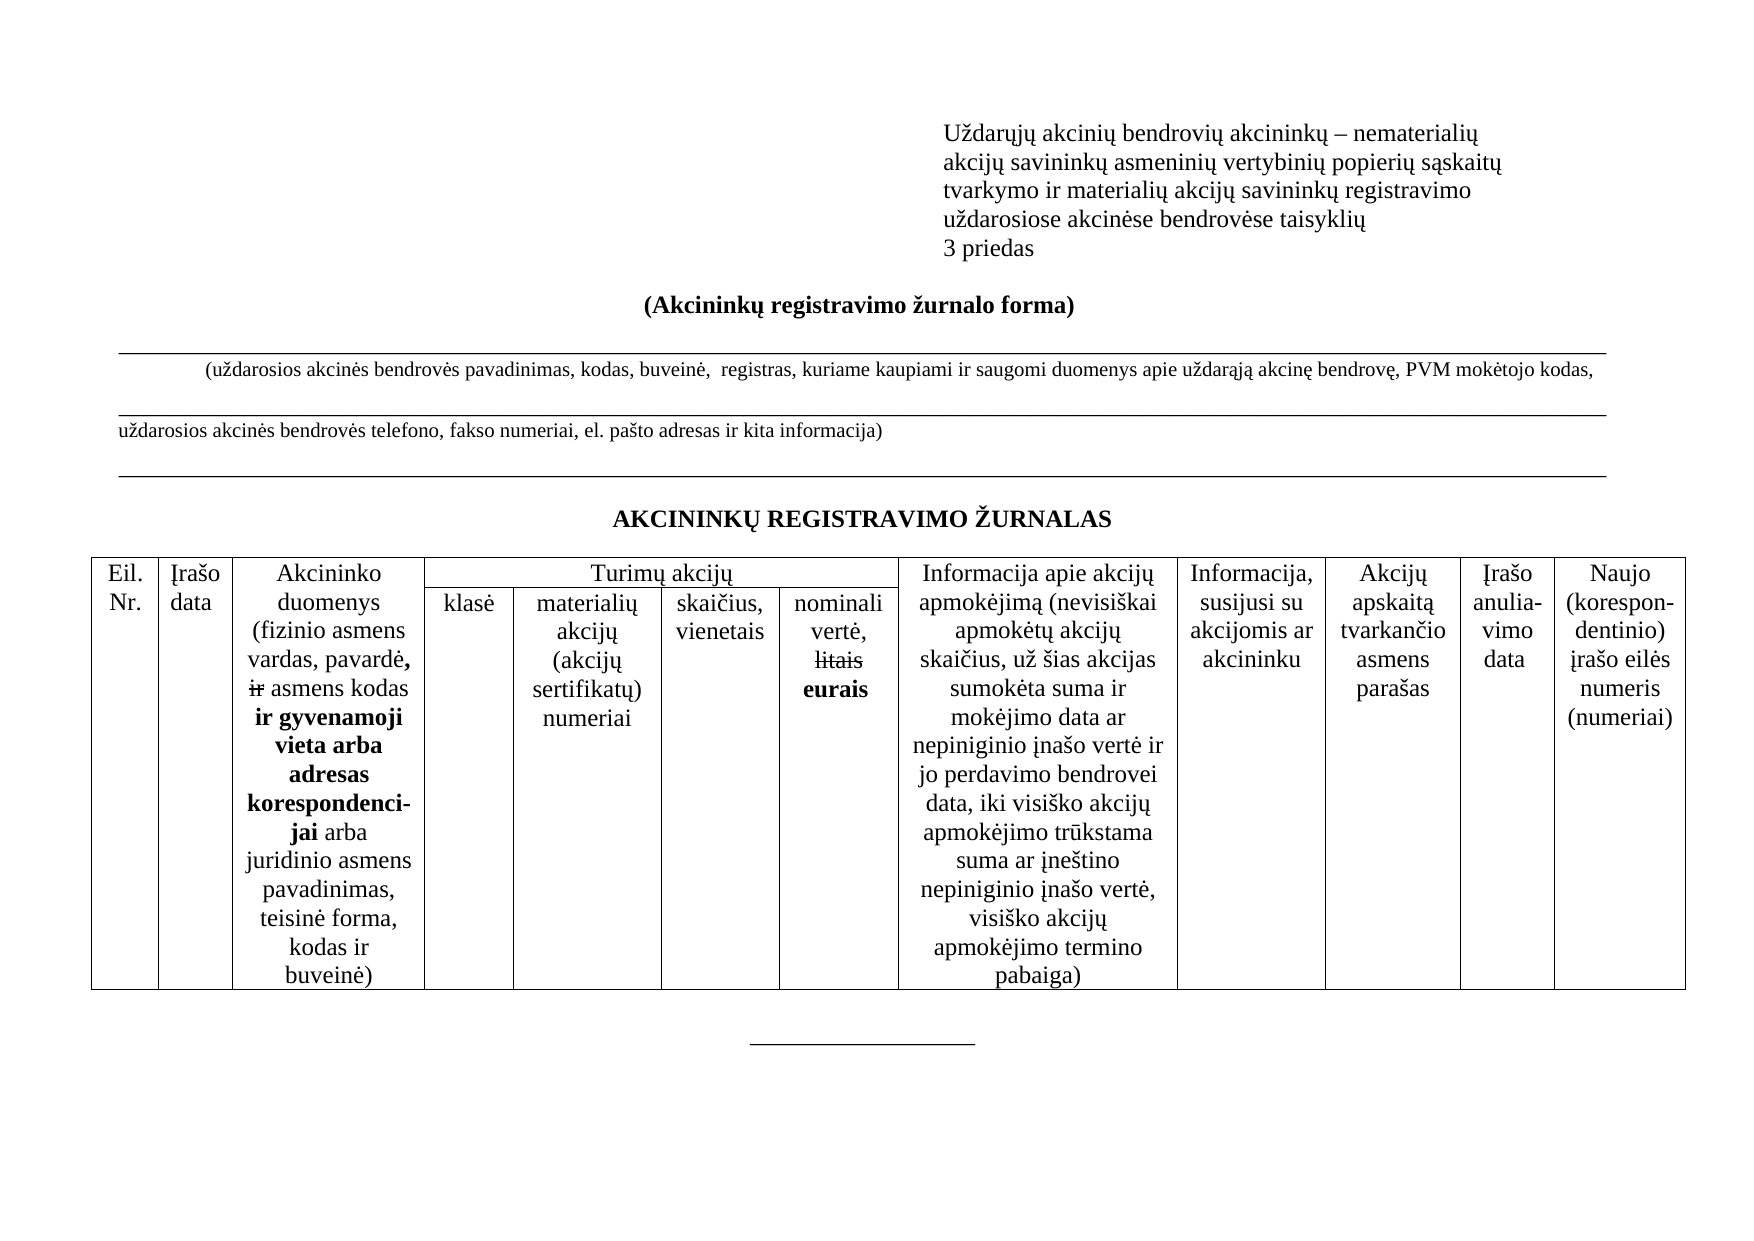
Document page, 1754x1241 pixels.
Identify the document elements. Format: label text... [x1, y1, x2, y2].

table_header Turimų akcijų [425, 558, 898, 587]
table_header Įrašodata [159, 558, 232, 989]
table_header Akcininko duomenys (fizinio asmens vardas, pavardė, ir asmens kodas ir gyvenamoji vieta arba adresas korespondenci- jai arba juridinio asmens pavadinimas, teisinė forma, kodas ir buveinė) [233, 558, 424, 989]
text tvarkymo ir materialių akcijų savininkų registravimo [868, 176, 1606, 204]
text (uždarosios akcinės bendrovės pavadinimas, kodas, buveinė, registras, kuriame kaupiami ir saugomi duomenys apie uždarąją akcinę bendrovę, PVM mokėtojo kodas, [118, 357, 1606, 381]
table_cell skaičius, vienetais [662, 588, 779, 989]
table_cell materialių akcijų (akcijų sertifikatų) numeriai [514, 588, 661, 989]
text 3 priedas [868, 233, 1606, 262]
text AKCININKŲ REGISTRAVIMO ŽURNALAS [118, 504, 1606, 533]
table_header Naujo (korespon-dentinio) įrašo eilės numeris (numeriai) [1555, 558, 1685, 989]
text _______________________________________________________________________________________________________________________ [118, 381, 1606, 415]
table_cell nominali vertė, litais eurais [780, 588, 898, 989]
table_header Informacija apie akcijų apmokėjimą (nevisiškai apmokėtų akcijų skaičius, už šias akcijas sumokėta suma ir mokėjimo data ar nepiniginio įnašo vertė ir jo perdavimo bendrovei data, iki visiško akcijų apmokėjimo trūkstama suma ar įneštino nepiniginio įnašo vertė, visiško akcijų apmokėjimo termino pabaiga) [899, 558, 1177, 989]
text (Akcininkų registravimo žurnalo forma) [118, 291, 1606, 319]
text akcijų savininkų asmeninių vertybinių popierių sąskaitų [868, 147, 1606, 176]
text Uždarųjų akcinių bendrovių akcininkų – nematerialių [943, 118, 1606, 147]
text uždarosios akcinės bendrovės telefono, fakso numeriai, el. pašto adresas ir kita informacija) [118, 418, 1606, 442]
table_header Informacija, susijusi su akcijomis ar akcininku [1178, 558, 1325, 989]
text _______________________________________________________________________________________________________________________ [118, 442, 1606, 476]
text ___________________________________________________________________________________­­­­­­­­­­­­­­­­­­­­­­­­­­­­­­­­­­­­­­­­­­­­­­­­­­____________________________________ [118, 319, 1606, 353]
table_header Eil. Nr. [92, 558, 158, 989]
text __________________ [118, 1019, 1606, 1048]
table_header Įrašo anulia-vimo data [1461, 558, 1554, 989]
text uždarosiose akcinėse bendrovėse taisyklių [868, 204, 1606, 233]
table_header Akcijų apskaitą tvarkančio asmens parašas [1326, 558, 1460, 989]
table_cell klasė [425, 588, 513, 989]
